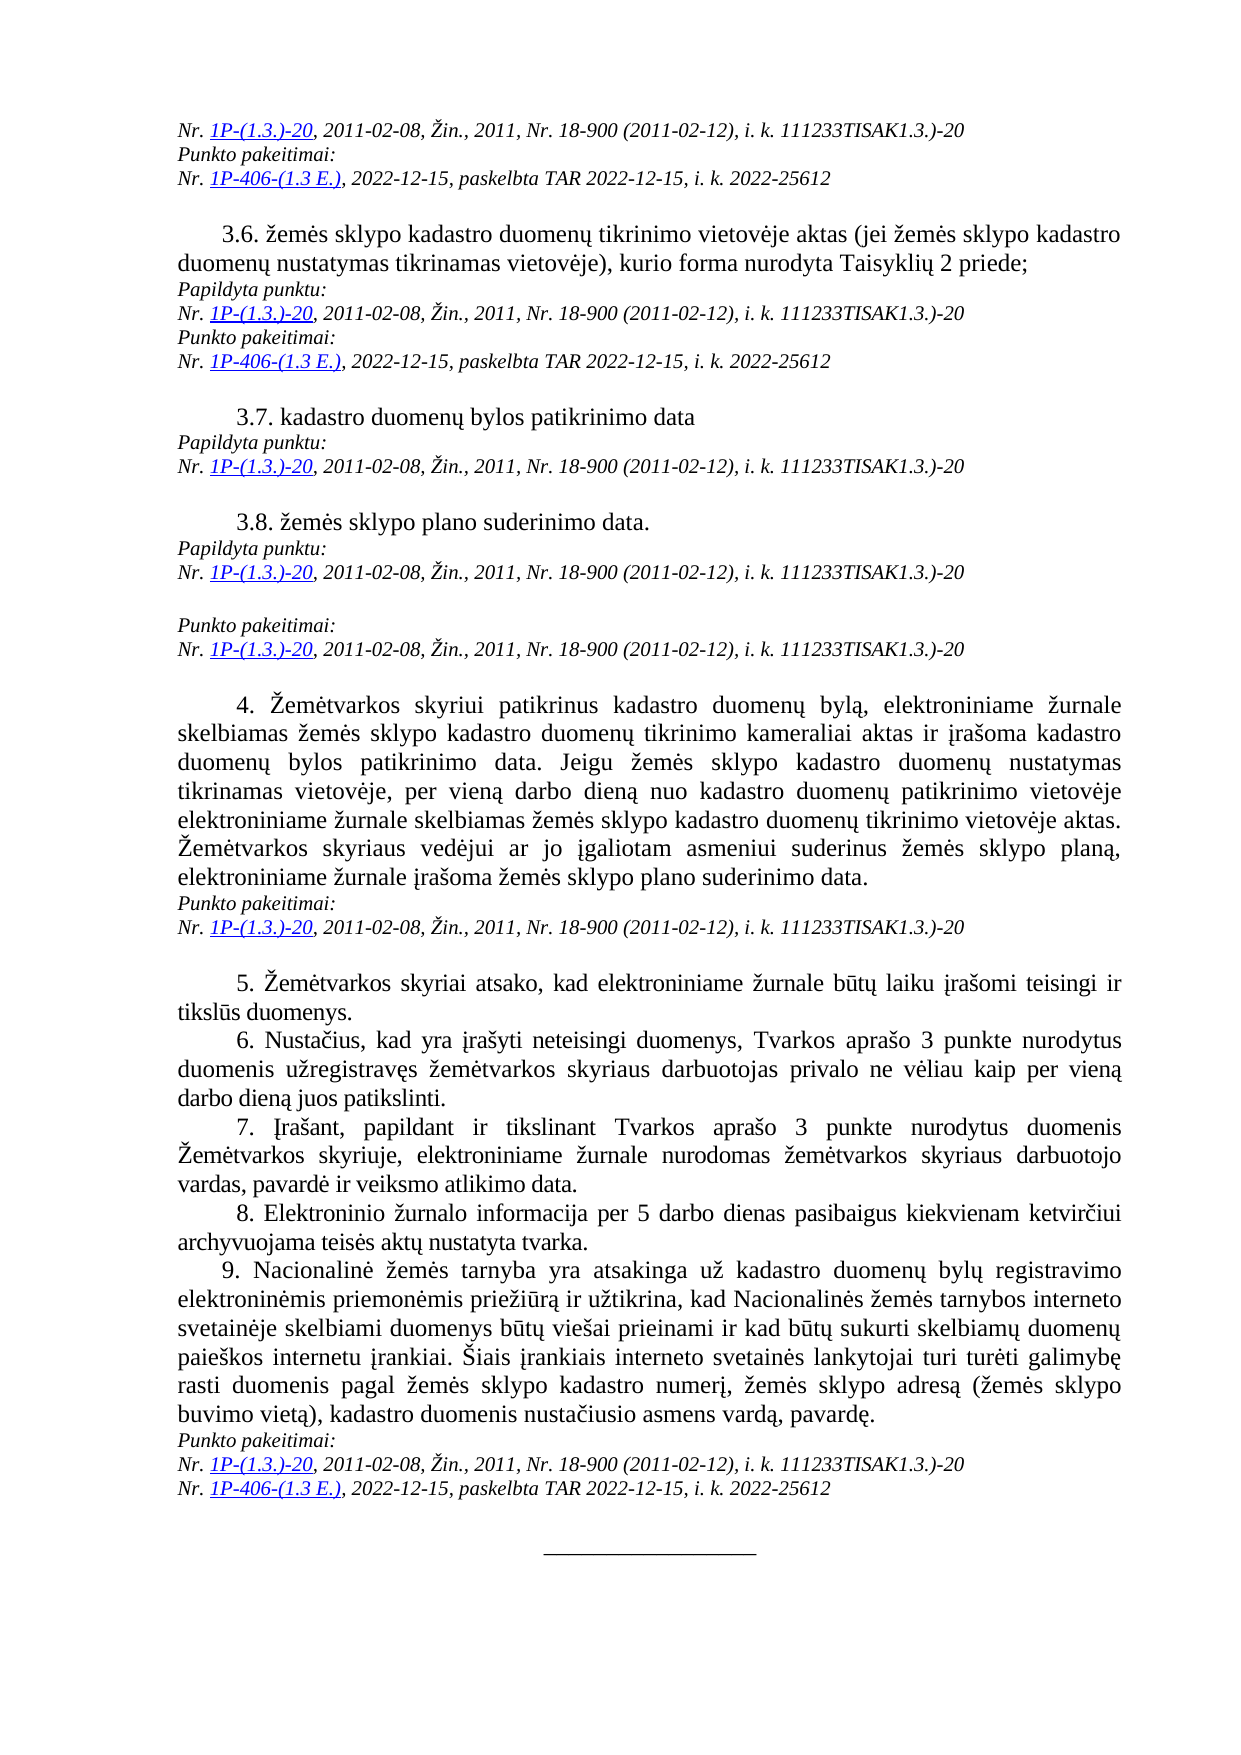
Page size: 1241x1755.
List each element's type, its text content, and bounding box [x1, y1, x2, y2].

text Nr. 1P-(1.3.)-20, 2011-02-08, Žin., 2011, Nr. 18-900 (2011-02-12), i. k. 111233TISAK1.3.)-20 [177, 560, 1122, 584]
text 5. Žemėtvarkos skyriai atsako, kad elektroniniame žurnale būtų laiku įrašomi teisingi ir tikslūs duomenys. [177, 968, 1122, 1025]
text 6. Nustačius, kad yra įrašyti neteisingi duomenys, Tvarkos aprašo 3 punkte nurodytus duomenis užregistravęs žemėtvarkos skyriaus darbuotojas privalo ne vėliau kaip per vieną darbo dieną juos patikslinti. [177, 1025, 1122, 1112]
text Papildyta punktu: [177, 536, 1122, 560]
text Papildyta punktu: [177, 277, 1122, 301]
text Nr. 1P-406-(1.3 E.), 2022-12-15, paskelbta TAR 2022-12-15, i. k. 2022-25612 [177, 349, 1122, 373]
text _________________ [177, 1529, 1122, 1557]
text Nr. 1P-(1.3.)-20, 2011-02-08, Žin., 2011, Nr. 18-900 (2011-02-12), i. k. 111233TISAK1.3.)-20 [177, 915, 1122, 939]
text Nr. 1P-(1.3.)-20, 2011-02-08, Žin., 2011, Nr. 18-900 (2011-02-12), i. k. 111233TISAK1.3.)-20 [177, 637, 1122, 661]
text 9. Nacionalinė žemės tarnyba yra atsakinga už kadastro duomenų bylų registravimo elektroninėmis priemonėmis priežiūrą ir užtikrina, kad Nacionalinės žemės tarnybos interneto svetainėje skelbiami duomenys būtų viešai prieinami ir kad būtų sukurti skelbiamų duomenų paieškos internetu įrankiai. Šiais įrankiais interneto svetainės lankytojai turi turėti galimybę rasti duomenis pagal žemės sklypo kadastro numerį, žemės sklypo adresą (žemės sklypo buvimo vietą), kadastro duomenis nustačiusio asmens vardą, pavardę. [177, 1255, 1122, 1428]
text 4. Žemėtvarkos skyriui patikrinus kadastro duomenų bylą, elektroniniame žurnale skelbiamas žemės sklypo kadastro duomenų tikrinimo kameraliai aktas ir įrašoma kadastro duomenų bylos patikrinimo data. Jeigu žemės sklypo kadastro duomenų nustatymas tikrinamas vietovėje, per vieną darbo dieną nuo kadastro duomenų patikrinimo vietovėje elektroniniame žurnale skelbiamas žemės sklypo kadastro duomenų tikrinimo vietovėje aktas. Žemėtvarkos skyriaus vedėjui ar jo įgaliotam asmeniui suderinus žemės sklypo planą, elektroniniame žurnale įrašoma žemės sklypo plano suderinimo data. [177, 690, 1122, 891]
text 3.6. žemės sklypo kadastro duomenų tikrinimo vietovėje aktas (jei žemės sklypo kadastro duomenų nustatymas tikrinamas vietovėje), kurio forma nurodyta Taisyklių 2 priede; [177, 219, 1122, 277]
text 8. Elektroninio žurnalo informacija per 5 darbo dienas pasibaigus kiekvienam ketvirčiui archyvuojama teisės aktų nustatyta tvarka. [177, 1198, 1122, 1255]
text Punkto pakeitimai: [177, 613, 1122, 637]
text Nr. 1P-406-(1.3 E.), 2022-12-15, paskelbta TAR 2022-12-15, i. k. 2022-25612 [177, 166, 1122, 190]
text Nr. 1P-(1.3.)-20, 2011-02-08, Žin., 2011, Nr. 18-900 (2011-02-12), i. k. 111233TISAK1.3.)-20 [177, 118, 1122, 142]
text Punkto pakeitimai: [177, 891, 1122, 915]
text 3.8. žemės sklypo plano suderinimo data. [177, 507, 1122, 536]
text Punkto pakeitimai: [177, 1428, 1122, 1452]
text Nr. 1P-(1.3.)-20, 2011-02-08, Žin., 2011, Nr. 18-900 (2011-02-12), i. k. 111233TISAK1.3.)-20 [177, 1452, 1122, 1476]
text Nr. 1P-406-(1.3 E.), 2022-12-15, paskelbta TAR 2022-12-15, i. k. 2022-25612 [177, 1476, 1122, 1500]
text 3.7. kadastro duomenų bylos patikrinimo data [177, 402, 1122, 430]
text 7. Įrašant, papildant ir tikslinant Tvarkos aprašo 3 punkte nurodytus duomenis Žemėtvarkos skyriuje, elektroniniame žurnale nurodomas žemėtvarkos skyriaus darbuotojo vardas, pavardė ir veiksmo atlikimo data. [177, 1112, 1122, 1198]
text Punkto pakeitimai: [177, 325, 1122, 349]
text Papildyta punktu: [177, 430, 1122, 454]
text Nr. 1P-(1.3.)-20, 2011-02-08, Žin., 2011, Nr. 18-900 (2011-02-12), i. k. 111233TISAK1.3.)-20 [177, 301, 1122, 325]
text Punkto pakeitimai: [177, 142, 1122, 166]
text Nr. 1P-(1.3.)-20, 2011-02-08, Žin., 2011, Nr. 18-900 (2011-02-12), i. k. 111233TISAK1.3.)-20 [177, 454, 1122, 478]
